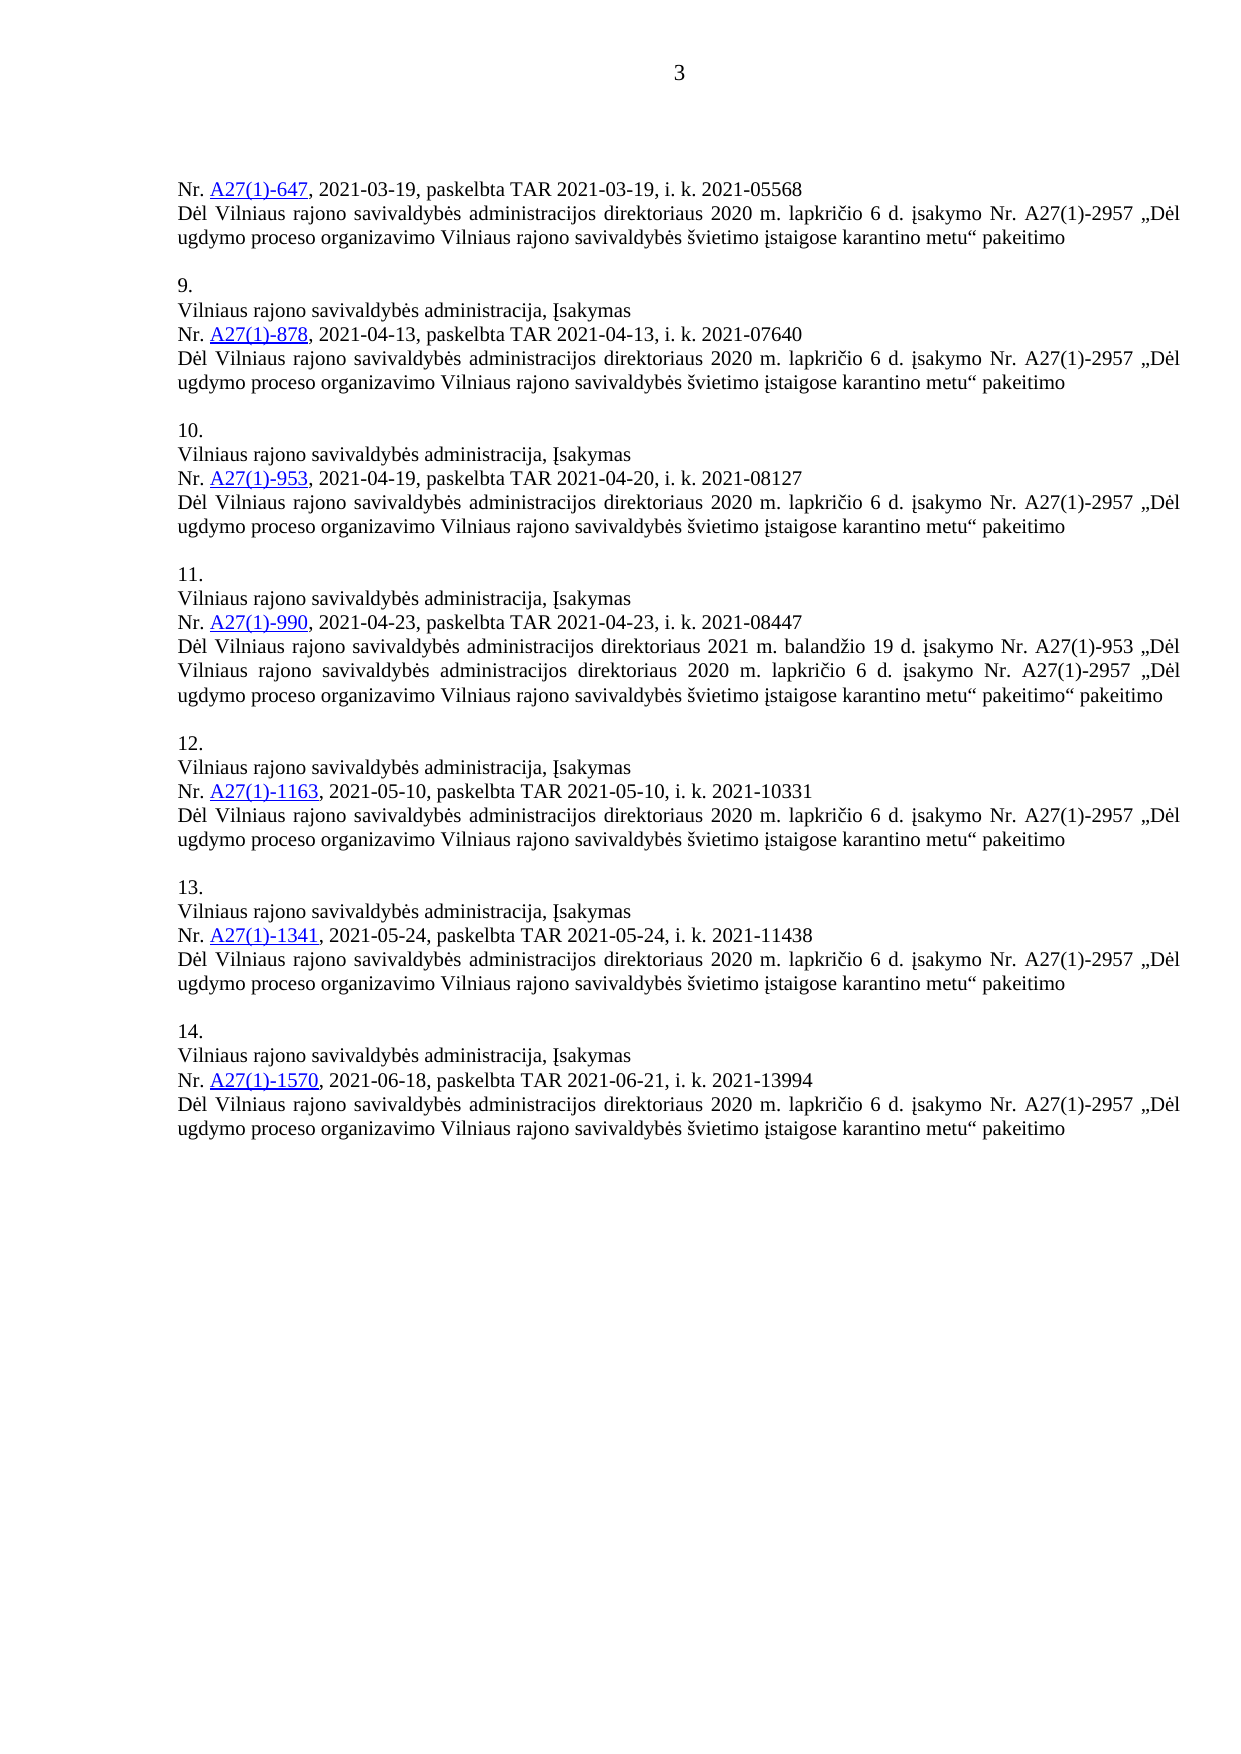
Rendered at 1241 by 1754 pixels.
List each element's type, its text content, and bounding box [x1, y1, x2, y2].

text 13. [177, 875, 1181, 899]
text 11. [177, 562, 1181, 586]
text Nr. A27(1)-1570, 2021-06-18, paskelbta TAR 2021-06-21, i. k. 2021-13994 [177, 1067, 1181, 1092]
text Vilniaus rajono savivaldybės administracija, Įsakymas [177, 297, 1181, 322]
text Nr. A27(1)-1341, 2021-05-24, paskelbta TAR 2021-05-24, i. k. 2021-11438 [177, 923, 1181, 947]
text Dėl Vilniaus rajono savivaldybės administracijos direktoriaus 2020 m. lapkričio 6 d. įsakymo Nr. A27(1)-2957 „Dėl ugdymo proceso organizavimo Vilniaus rajono savivaldybės švietimo įstaigose karantino metu“ pakeitimo [177, 1092, 1181, 1140]
text Vilniaus rajono savivaldybės administracija, Įsakymas [177, 755, 1181, 779]
text 14. [177, 1019, 1181, 1043]
text Vilniaus rajono savivaldybės administracija, Įsakymas [177, 899, 1181, 923]
text 10. [177, 418, 1181, 442]
text 12. [177, 731, 1181, 755]
text Nr. A27(1)-647, 2021-03-19, paskelbta TAR 2021-03-19, i. k. 2021-05568 [177, 177, 1181, 201]
text Vilniaus rajono savivaldybės administracija, Įsakymas [177, 1043, 1181, 1067]
text Vilniaus rajono savivaldybės administracija, Įsakymas [177, 442, 1181, 466]
text Nr. A27(1)-990, 2021-04-23, paskelbta TAR 2021-04-23, i. k. 2021-08447 [177, 610, 1181, 634]
text Nr. A27(1)-878, 2021-04-13, paskelbta TAR 2021-04-13, i. k. 2021-07640 [177, 322, 1181, 346]
text Dėl Vilniaus rajono savivaldybės administracijos direktoriaus 2020 m. lapkričio 6 d. įsakymo Nr. A27(1)-2957 „Dėl ugdymo proceso organizavimo Vilniaus rajono savivaldybės švietimo įstaigose karantino metu“ pakeitimo [177, 490, 1181, 538]
text Nr. A27(1)-1163, 2021-05-10, paskelbta TAR 2021-05-10, i. k. 2021-10331 [177, 779, 1181, 803]
text Dėl Vilniaus rajono savivaldybės administracijos direktoriaus 2021 m. balandžio 19 d. įsakymo Nr. A27(1)-953 „Dėl Vilniaus rajono savivaldybės administracijos direktoriaus 2020 m. lapkričio 6 d. įsakymo Nr. A27(1)-2957 „Dėl ugdymo proceso organizavimo Vilniaus rajono savivaldybės švietimo įstaigose karantino metu“ pakeitimo“ pakeitimo [177, 634, 1181, 707]
text Dėl Vilniaus rajono savivaldybės administracijos direktoriaus 2020 m. lapkričio 6 d. įsakymo Nr. A27(1)-2957 „Dėl ugdymo proceso organizavimo Vilniaus rajono savivaldybės švietimo įstaigose karantino metu“ pakeitimo [177, 803, 1181, 851]
text Dėl Vilniaus rajono savivaldybės administracijos direktoriaus 2020 m. lapkričio 6 d. įsakymo Nr. A27(1)-2957 „Dėl ugdymo proceso organizavimo Vilniaus rajono savivaldybės švietimo įstaigose karantino metu“ pakeitimo [177, 947, 1181, 995]
text 9. [177, 273, 1181, 297]
text Dėl Vilniaus rajono savivaldybės administracijos direktoriaus 2020 m. lapkričio 6 d. įsakymo Nr. A27(1)-2957 „Dėl ugdymo proceso organizavimo Vilniaus rajono savivaldybės švietimo įstaigose karantino metu“ pakeitimo [177, 346, 1181, 394]
text Dėl Vilniaus rajono savivaldybės administracijos direktoriaus 2020 m. lapkričio 6 d. įsakymo Nr. A27(1)-2957 „Dėl ugdymo proceso organizavimo Vilniaus rajono savivaldybės švietimo įstaigose karantino metu“ pakeitimo [177, 201, 1181, 249]
text Vilniaus rajono savivaldybės administracija, Įsakymas [177, 586, 1181, 610]
text Nr. A27(1)-953, 2021-04-19, paskelbta TAR 2021-04-20, i. k. 2021-08127 [177, 466, 1181, 490]
